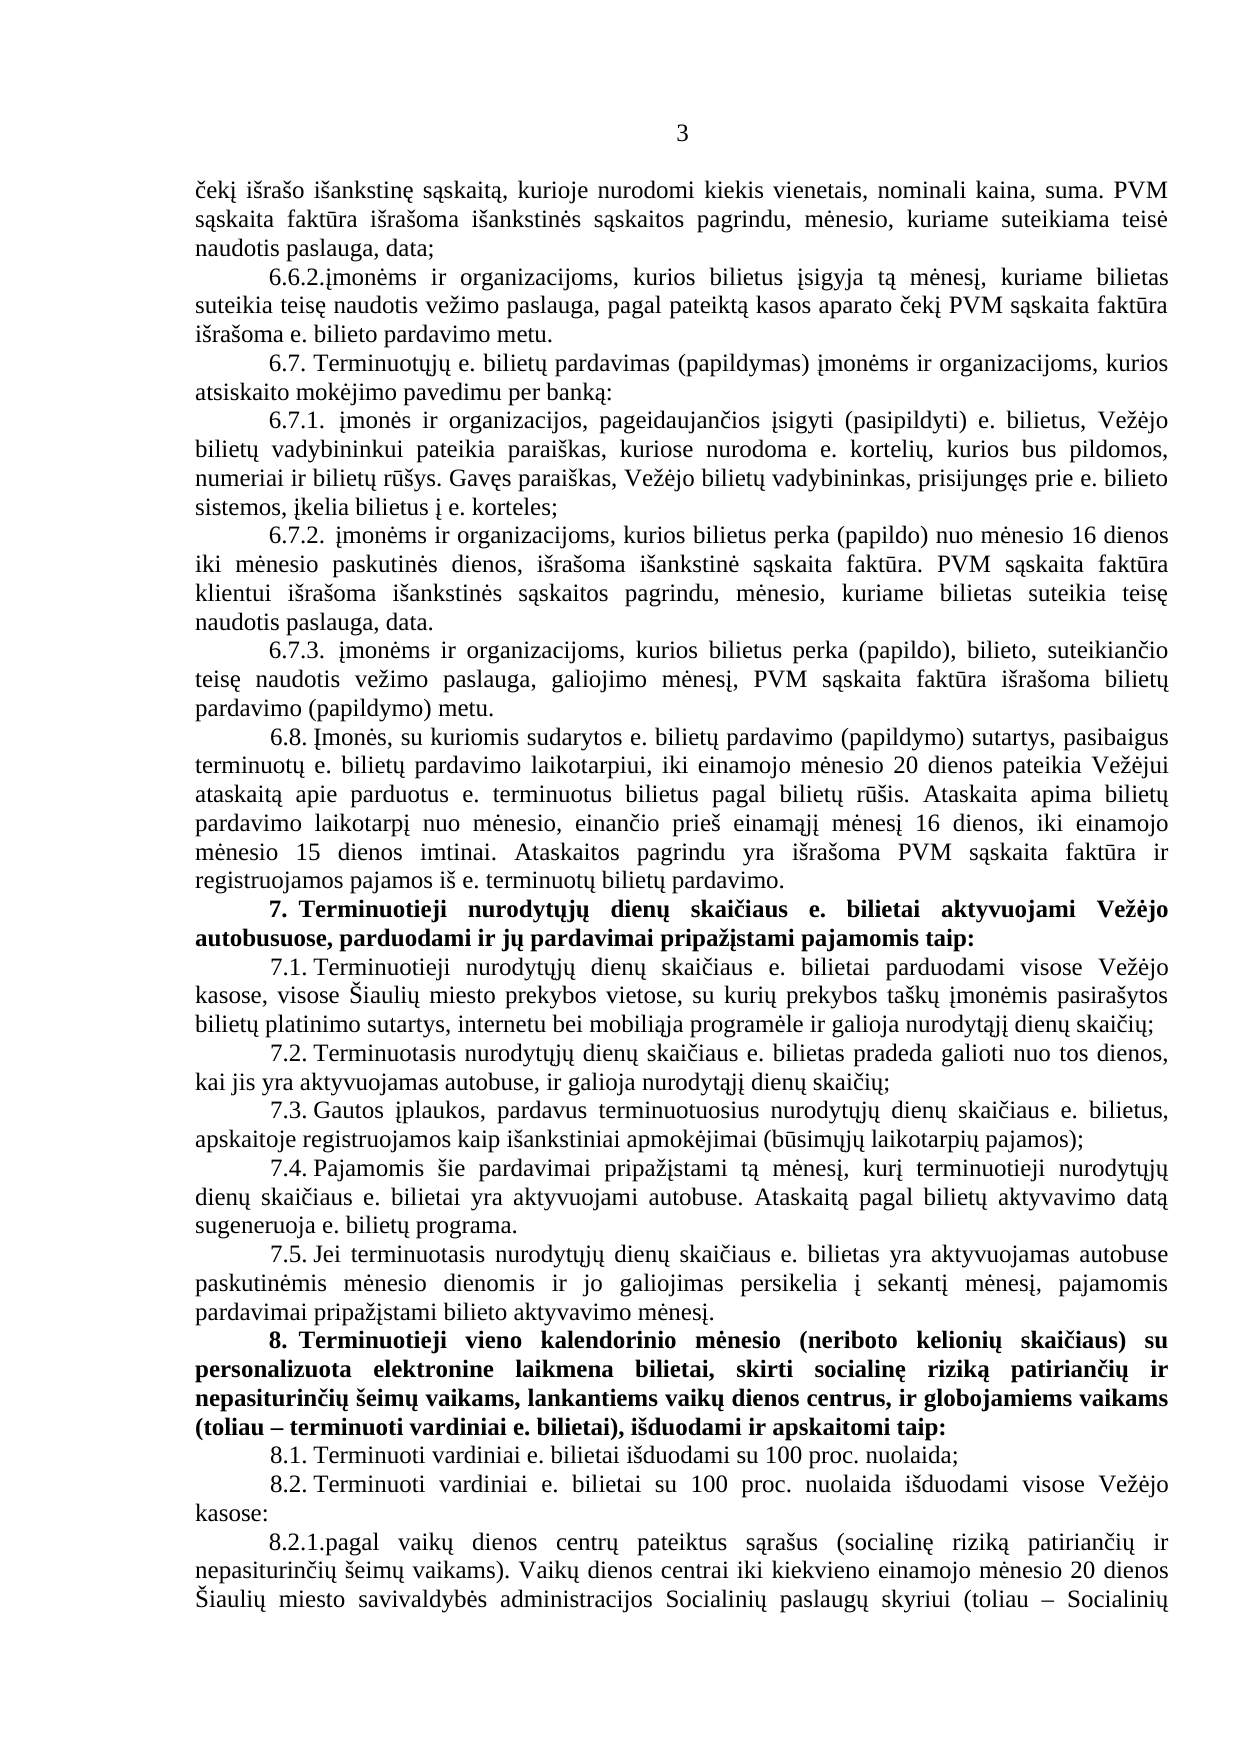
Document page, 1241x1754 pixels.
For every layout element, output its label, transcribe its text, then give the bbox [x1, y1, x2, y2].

text 7.5. Jei terminuotasis nurodytųjų dienų skaičiaus e. bilietas yra aktyvuojamas autobuse paskutinėmis mėnesio dienomis ir jo galiojimas persikelia į sekantį mėnesį, pajamomis pardavimai pripažįstami bilieto aktyvavimo mėnesį. [195, 1239, 1169, 1326]
text 6.6.2. įmonėms ir organizacijoms, kurios bilietus įsigyja tą mėnesį, kuriame bilietas suteikia teisę naudotis vežimo paslauga, pagal pateiktą kasos aparato čekį PVM sąskaita faktūra išrašoma e. bilieto pardavimo metu. [195, 262, 1169, 348]
text 8. Terminuotieji vieno kalendorinio mėnesio (neriboto kelionių skaičiaus) su personalizuota elektronine laikmena bilietai, skirti socialinę riziką patiriančių ir nepasiturinčių šeimų vaikams, lankantiems vaikų dienos centrus, ir globojamiems vaikams (toliau – terminuoti vardiniai e. bilietai), išduodami ir apskaitomi taip: [195, 1326, 1169, 1441]
text čekį išrašo išankstinę sąskaitą, kurioje nurodomi kiekis vienetais, nominali kaina, suma. PVM sąskaita faktūra išrašoma išankstinės sąskaitos pagrindu, mėnesio, kuriame suteikiama teisė naudotis paslauga, data; [195, 176, 1169, 262]
text 8.1. Terminuoti vardiniai e. bilietai išduodami su 100 proc. nuolaida; [195, 1441, 1169, 1469]
text 6.7.3. įmonėms ir organizacijoms, kurios bilietus perka (papildo), bilieto, suteikiančio teisę naudotis vežimo paslauga, galiojimo mėnesį, PVM sąskaita faktūra išrašoma bilietų pardavimo (papildymo) metu. [195, 636, 1169, 722]
text 7.1. Terminuotieji nurodytųjų dienų skaičiaus e. bilietai parduodami visose Vežėjo kasose, visose Šiaulių miesto prekybos vietose, su kurių prekybos taškų įmonėmis pasirašytos bilietų platinimo sutartys, internetu bei mobiliąja programėle ir galioja nurodytąjį dienų skaičių; [195, 952, 1169, 1038]
text 8.2. Terminuoti vardiniai e. bilietai su 100 proc. nuolaida išduodami visose Vežėjo kasose: [195, 1469, 1169, 1527]
text 8.2.1. pagal vaikų dienos centrų pateiktus sąrašus (socialinę riziką patiriančių ir nepasiturinčių šeimų vaikams). Vaikų dienos centrai iki kiekvieno einamojo mėnesio 20 dienos Šiaulių miesto savivaldybės administracijos Socialinių paslaugų skyriui (toliau – Socialinių [195, 1527, 1169, 1613]
text 7.4. Pajamomis šie pardavimai pripažįstami tą mėnesį, kurį terminuotieji nurodytųjų dienų skaičiaus e. bilietai yra aktyvuojami autobuse. Ataskaitą pagal bilietų aktyvavimo datą sugeneruoja e. bilietų programa. [195, 1153, 1169, 1239]
text 7.2. Terminuotasis nurodytųjų dienų skaičiaus e. bilietas pradeda galioti nuo tos dienos, kai jis yra aktyvuojamas autobuse, ir galioja nurodytąjį dienų skaičių; [195, 1038, 1169, 1096]
text 6.8. Įmonės, su kuriomis sudarytos e. bilietų pardavimo (papildymo) sutartys, pasibaigus terminuotų e. bilietų pardavimo laikotarpiui, iki einamojo mėnesio 20 dienos pateikia Vežėjui ataskaitą apie parduotus e. terminuotus bilietus pagal bilietų rūšis. Ataskaita apima bilietų pardavimo laikotarpį nuo mėnesio, einančio prieš einamąjį mėnesį 16 dienos, iki einamojo mėnesio 15 dienos imtinai. Ataskaitos pagrindu yra išrašoma PVM sąskaita faktūra ir registruojamos pajamos iš e. terminuotų bilietų pardavimo. [195, 722, 1169, 894]
text 6.7.1. įmonės ir organizacijos, pageidaujančios įsigyti (pasipildyti) e. bilietus, Vežėjo bilietų vadybininkui pateikia paraiškas, kuriose nurodoma e. kortelių, kurios bus pildomos, numeriai ir bilietų rūšys. Gavęs paraiškas, Vežėjo bilietų vadybininkas, prisijungęs prie e. bilieto sistemos, įkelia bilietus į e. korteles; [195, 406, 1169, 521]
text 6.7.2. įmonėms ir organizacijoms, kurios bilietus perka (papildo) nuo mėnesio 16 dienos iki mėnesio paskutinės dienos, išrašoma išankstinė sąskaita faktūra. PVM sąskaita faktūra klientui išrašoma išankstinės sąskaitos pagrindu, mėnesio, kuriame bilietas suteikia teisę naudotis paslauga, data. [195, 521, 1169, 636]
text 6.7. Terminuotųjų e. bilietų pardavimas (papildymas) įmonėms ir organizacijoms, kurios atsiskaito mokėjimo pavedimu per banką: [195, 348, 1169, 406]
text 7. Terminuotieji nurodytųjų dienų skaičiaus e. bilietai aktyvuojami Vežėjo autobusuose, parduodami ir jų pardavimai pripažįstami pajamomis taip: [195, 894, 1169, 952]
text 7.3. Gautos įplaukos, pardavus terminuotuosius nurodytųjų dienų skaičiaus e. bilietus, apskaitoje registruojamos kaip išankstiniai apmokėjimai (būsimųjų laikotarpių pajamos); [195, 1096, 1169, 1153]
